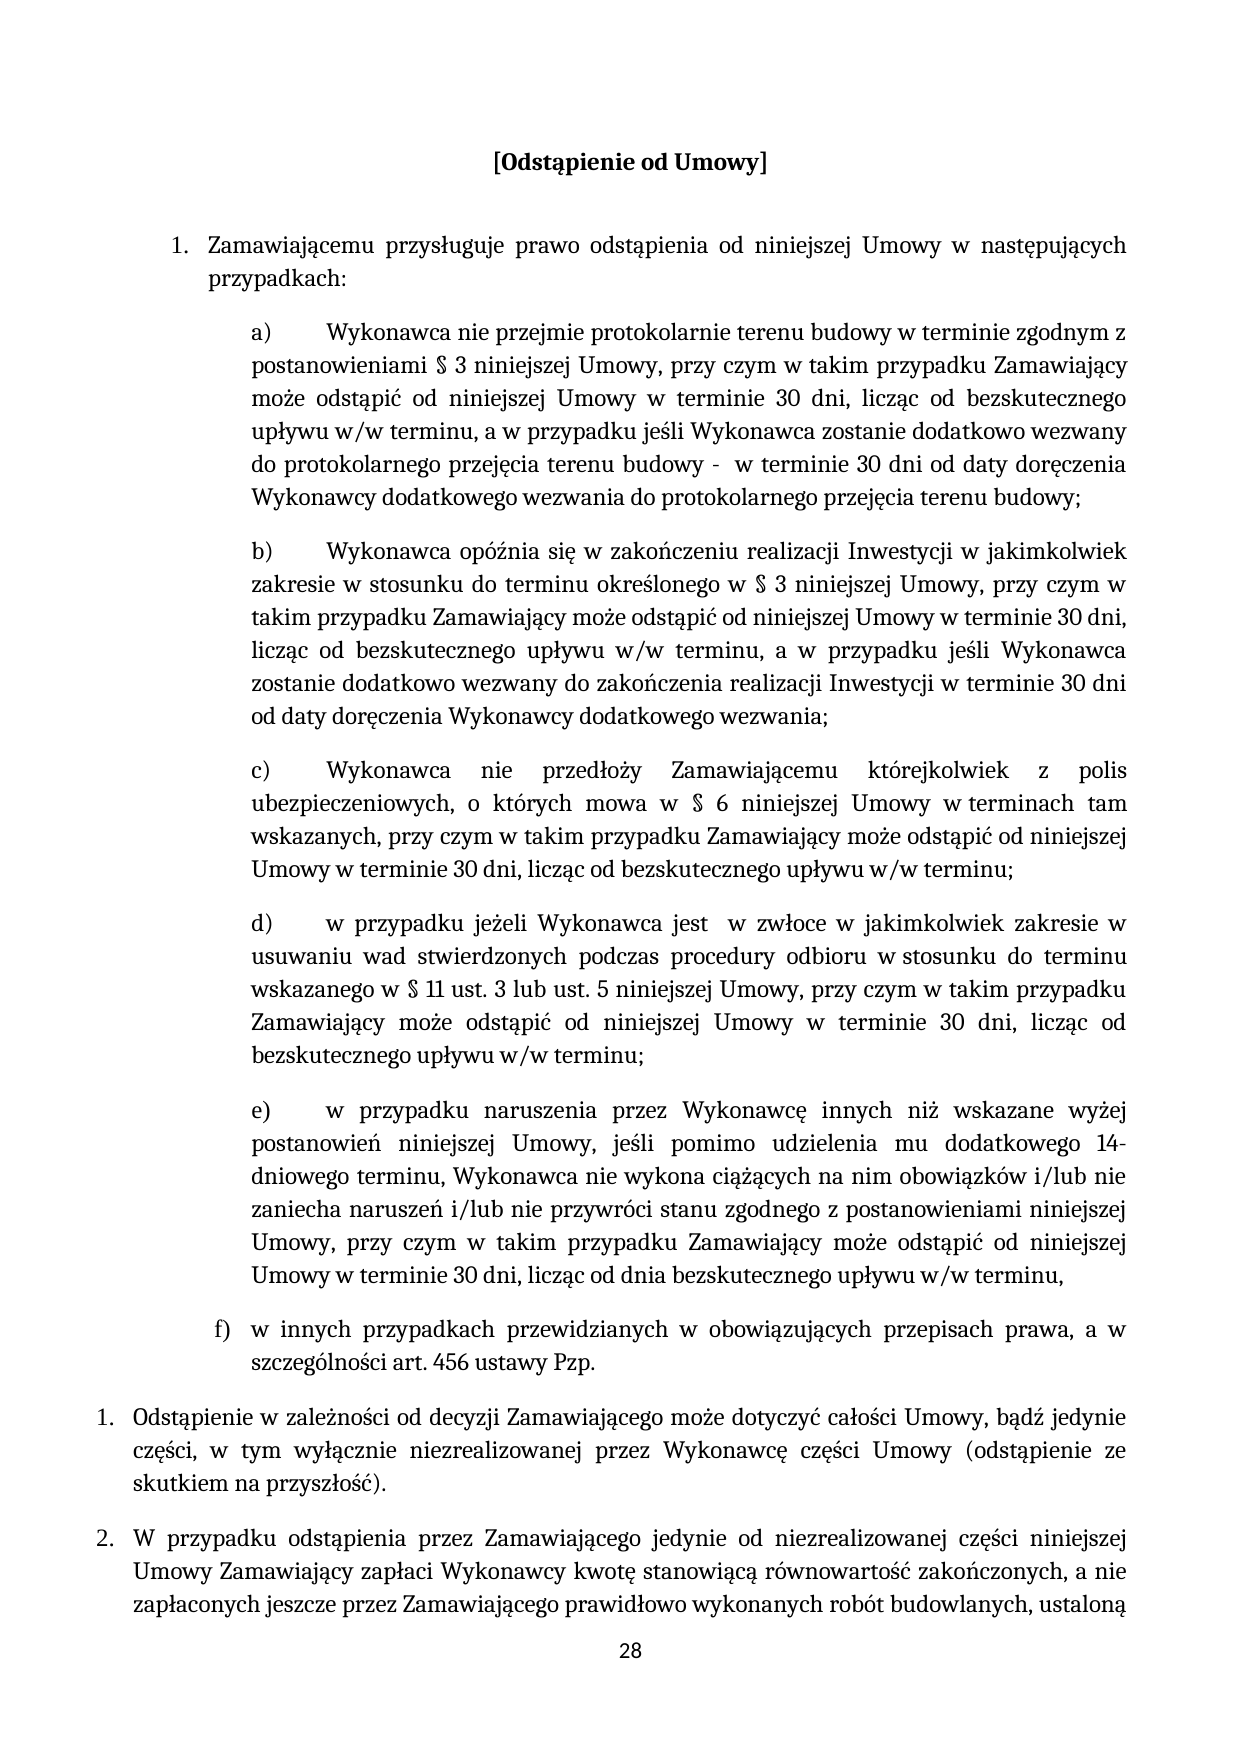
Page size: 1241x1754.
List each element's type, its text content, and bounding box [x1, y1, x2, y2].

list Wykonawca nie przedłoży Zamawiającemu którejkolwiek z polis ubezpieczeniowych, o których mowa w § 6 niniejszej Umowy w terminach tam wskazanych, przy czym w takim przypadku Zamawiający może odstąpić od niniejszej Umowy w terminie 30 dni, licząc od bezskutecznego upływu w/w terminu; [251, 756, 1128, 884]
list Zamawiającemu przysługuje prawo odstąpienia od niniejszej Umowy w następujących przypadkach: [170, 230, 1128, 293]
list w przypadku jeżeli Wykonawca jest w zwłoce w jakimkolwiek zakresie w usuwaniu wad stwierdzonych podczas procedury odbioru w stosunku do terminu wskazanego w § 11 ust. 3 lub ust. 5 niniejszej Umowy, przy czym w takim przypadku Zamawiający może odstąpić od niniejszej Umowy w terminie 30 dni, licząc od bezskutecznego upływu w/w terminu; [251, 909, 1128, 1069]
list W przypadku odstąpienia przez Zamawiającego jedynie od niezrealizowanej części niniejszej Umowy Zamawiający zapłaci Wykonawcy kwotę stanowiącą równowartość zakończonych, a nie zapłaconych jeszcze przez Zamawiającego prawidłowo wykonanych robót budowlanych, ustaloną [96, 1523, 1128, 1618]
list Wykonawca opóźnia się w zakończeniu realizacji Inwestycji w jakimkolwiek zakresie w stosunku do terminu określonego w § 3 niniejszej Umowy, przy czym w takim przypadku Zamawiający może odstąpić od niniejszej Umowy w terminie 30 dni, licząc od bezskutecznego upływu w/w terminu, a w przypadku jeśli Wykonawca zostanie dodatkowo wezwany do zakończenia realizacji Inwestycji w terminie 30 dni od daty doręczenia Wykonawcy dodatkowego wezwania; [251, 537, 1128, 731]
list w przypadku naruszenia przez Wykonawcę innych niż wskazane wyżej postanowień niniejszej Umowy, jeśli pomimo udzielenia mu dodatkowego 14-dniowego terminu, Wykonawca nie wykona ciążących na nim obowiązków i/lub nie zaniecha naruszeń i/lub nie przywróci stanu zgodnego z postanowieniami niniejszej Umowy, przy czym w takim przypadku Zamawiający może odstąpić od niniejszej Umowy w terminie 30 dni, licząc od dnia bezskutecznego upływu w/w terminu, [251, 1095, 1128, 1289]
list w innych przypadkach przewidzianych w obowiązujących przepisach prawa, a w szczególności art. 456 ustawy Pzp. [214, 1314, 1128, 1377]
text [Odstąpienie od Umowy] [133, 148, 1128, 176]
list Odstąpienie w zależności od decyzji Zamawiającego może dotyczyć całości Umowy, bądź jedynie części, w tym wyłącznie niezrealizowanej przez Wykonawcę części Umowy (odstąpienie ze skutkiem na przyszłość). [96, 1402, 1128, 1498]
list Wykonawca nie przejmie protokolarnie terenu budowy w terminie zgodnym z postanowieniami § 3 niniejszej Umowy, przy czym w takim przypadku Zamawiający może odstąpić od niniejszej Umowy w terminie 30 dni, licząc od bezskutecznego upływu w/w terminu, a w przypadku jeśli Wykonawca zostanie dodatkowo wezwany do protokolarnego przejęcia terenu budowy - w terminie 30 dni od daty doręczenia Wykonawcy dodatkowego wezwania do protokolarnego przejęcia terenu budowy; [251, 318, 1128, 512]
